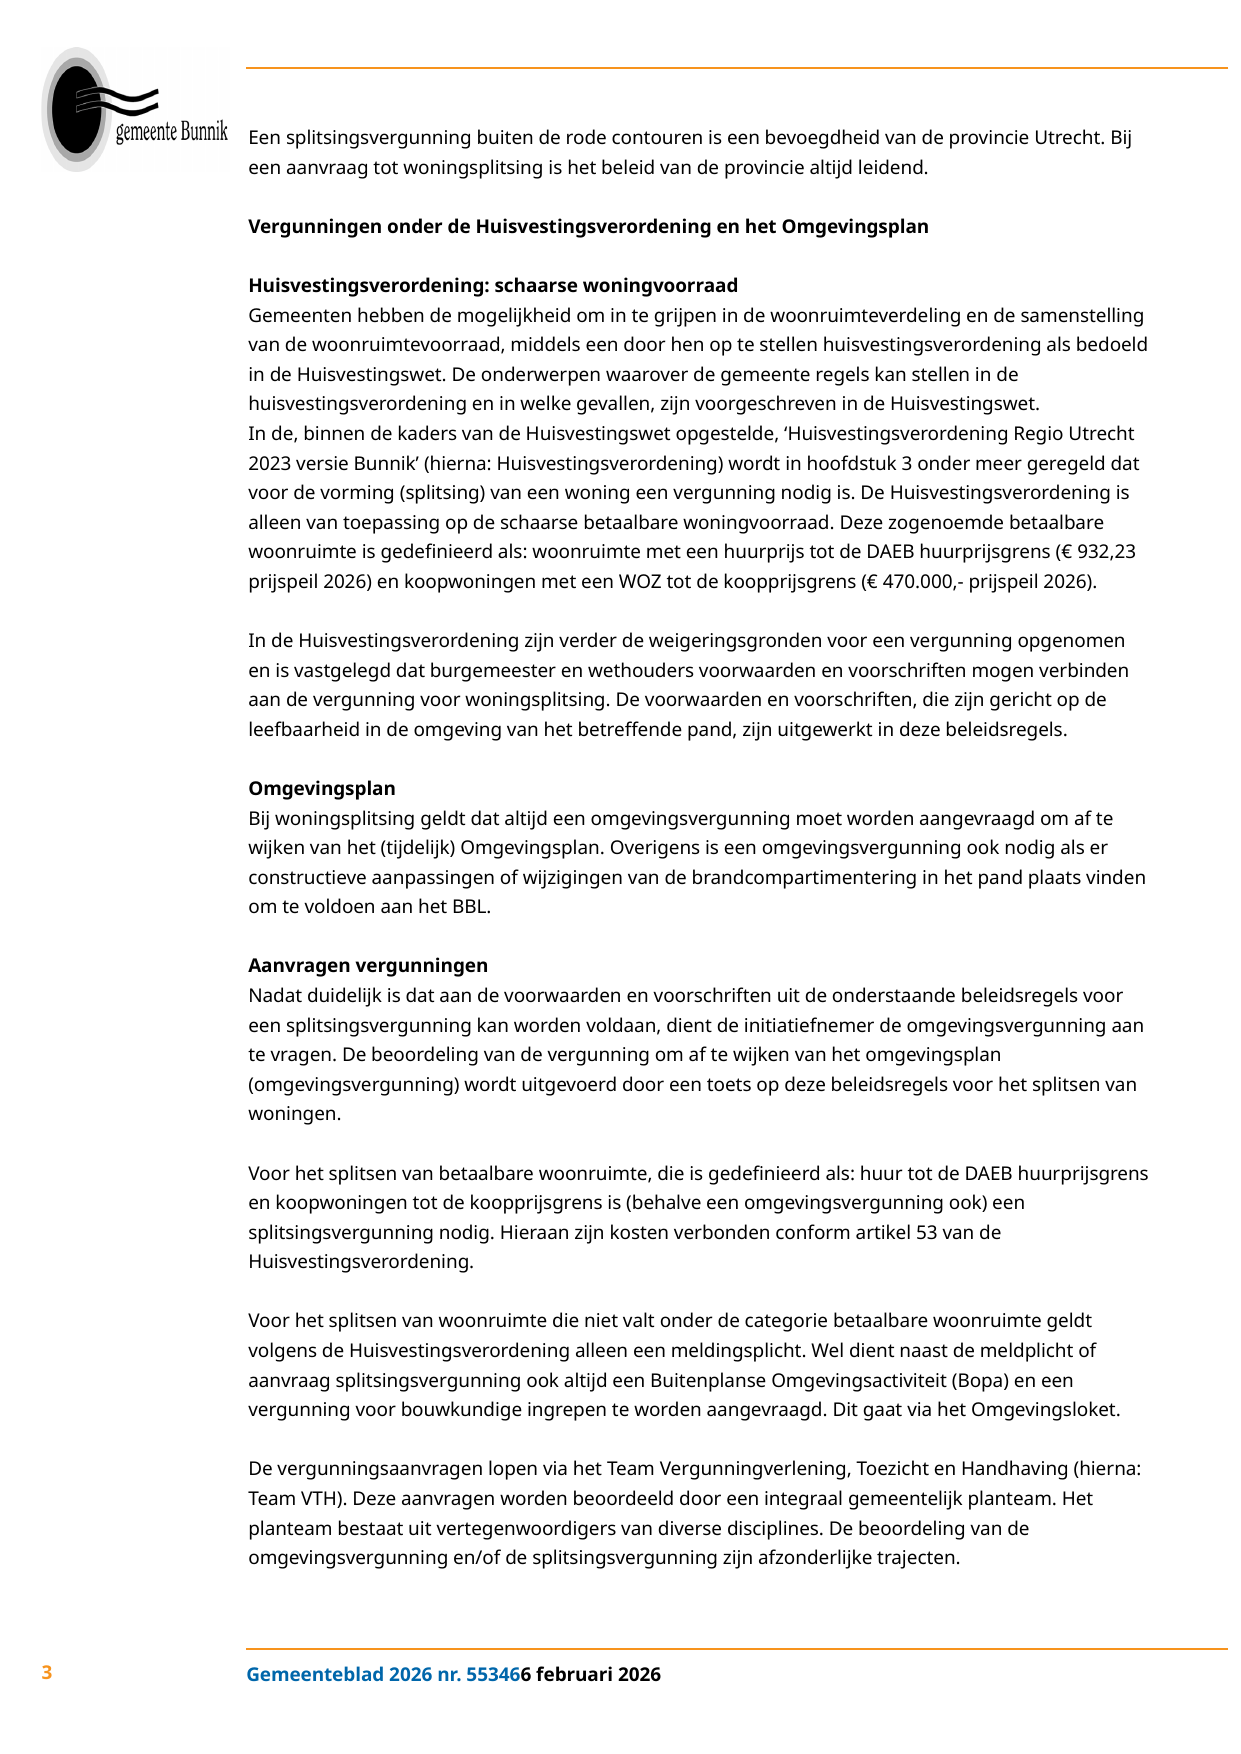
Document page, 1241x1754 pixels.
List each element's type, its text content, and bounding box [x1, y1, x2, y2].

text Bij woningsplitsing geldt dat altijd een omgevingsvergunning moet worden aangevraagd om af te wijken van het (tijdelijk) Omgevingsplan. Overigens is een omgevingsvergunning ook nodig als er constructieve aanpassingen of wijzigingen van de brandcompartimentering in het pand plaats vinden om te voldoen aan het BBL. [248, 805, 1152, 919]
text In de Huisvestingsverordening zijn verder de weigeringsgronden voor een vergunning opgenomen en is vastgelegd dat burgemeester en wethouders voorwaarden en voorschriften mogen verbinden aan de vergunning voor woningsplitsing. De voorwaarden en voorschriften, die zijn gericht op de leefbaarheid in de omgeving van het betreffende pand, zijn uitgewerkt in deze beleidsregels. [248, 627, 1152, 742]
text De vergunningsaanvragen lopen via het Team Vergunningverlening, Toezicht en Handhaving (hierna: Team VTH). Deze aanvragen worden beoordeeld door een integraal gemeentelijk planteam. Het planteam bestaat uit vertegenwoordigers van diverse disciplines. De beoordeling van de omgevingsvergunning en/of de splitsingsvergunning zijn afzonderlijke trajecten. [248, 1456, 1152, 1570]
text Nadat duidelijk is dat aan de voorwaarden en voorschriften uit de onderstaande beleidsregels voor een splitsingsvergunning kan worden voldaan, dient de initiatiefnemer de omgevingsvergunning aan te vragen. De beoordeling van de vergunning om af te wijken van het omgevingsplan (omgevingsvergunning) wordt uitgevoerd door een toets op deze beleidsregels voor het splitsen van woningen. [248, 982, 1152, 1126]
text Een splitsingsvergunning buiten de rode contouren is een bevoegdheid van de provincie Utrecht. Bij een aanvraag tot woningsplitsing is het beleid van de provincie altijd leidend. [248, 124, 1152, 180]
text Vergunningen onder de Huisvestingsverordening en het Omgevingsplan [248, 213, 1152, 239]
text Voor het splitsen van woonruimte die niet valt onder de categorie betaalbare woonruimte geldt volgens de Huisvestingsverordening alleen een meldingsplicht. Wel dient naast de meldplicht of aanvraag splitsingsvergunning ook altijd een Buitenplanse Omgevingsactiviteit (Bopa) en een vergunning voor bouwkundige ingrepen te worden aangevraagd. Dit gaat via het Omgevingsloket. [248, 1308, 1152, 1422]
picture [41, 47, 231, 172]
text Voor het splitsen van betaalbare woonruimte, die is gedefinieerd als: huur tot de DAEB huurprijsgrens en koopwoningen tot de koopprijsgrens is (behalve een omgevingsvergunning ook) een splitsingsvergunning nodig. Hieraan zijn kosten verbonden conform artikel 53 van de Huisvestingsverordening. [248, 1160, 1152, 1274]
text In de, binnen de kaders van de Huisvestingswet opgestelde, ‘Huisvestingsverordening Regio Utrecht 2023 versie Bunnik’ (hierna: Huisvestingsverordening) wordt in hoofdstuk 3 onder meer geregeld dat voor de vorming (splitsing) van een woning een vergunning nodig is. De Huisvestingsverordening is alleen van toepassing op de schaarse betaalbare woningvoorraad. Deze zogenoemde betaalbare woonruimte is gedefinieerd als: woonruimte met een huurprijs tot de DAEB huurprijsgrens (€ 932,23 prijspeil 2026) en koopwoningen met een WOZ tot de koopprijsgrens (€ 470.000,- prijspeil 2026). [248, 420, 1152, 594]
text Huisvestingsverordening: schaarse woningvoorraad [248, 272, 1152, 298]
text Gemeenten hebben de mogelijkheid om in te grijpen in de woonruimteverdeling en de samenstelling van de woonruimtevoorraad, middels een door hen op te stellen huisvestingsverordening als bedoeld in de Huisvestingswet. De onderwerpen waarover de gemeente regels kan stellen in de huisvestingsverordening en in welke gevallen, zijn voorgeschreven in de Huisvestingswet. [248, 302, 1152, 416]
text Omgevingsplan [248, 775, 1152, 801]
text Aanvragen vergunningen [248, 953, 1152, 978]
